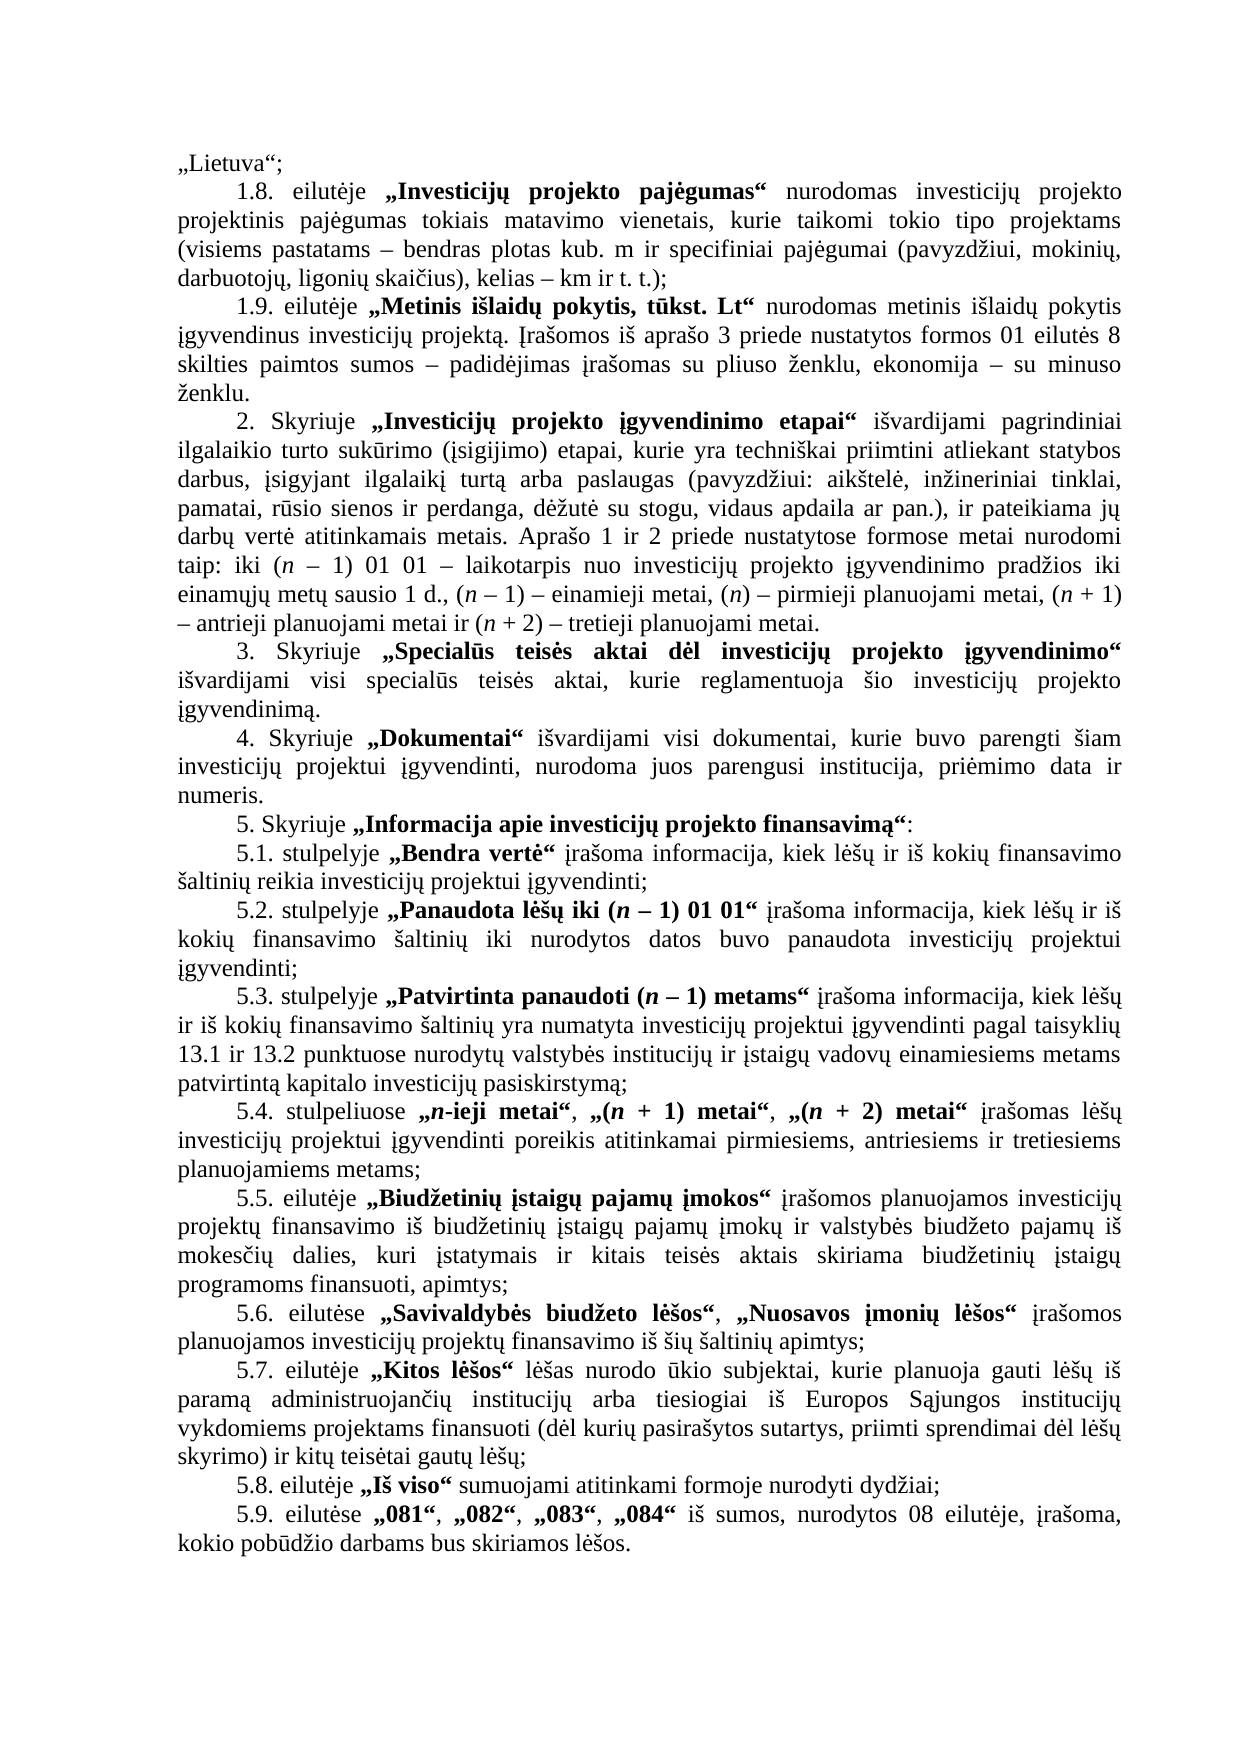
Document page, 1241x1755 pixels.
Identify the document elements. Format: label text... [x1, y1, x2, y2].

text 2. Skyriuje „Investicijų projekto įgyvendinimo etapai“ išvardijami pagrindiniai ilgalaikio turto sukūrimo (įsigijimo) etapai, kurie yra techniškai priimtini atliekant statybos darbus, įsigyjant ilgalaikį turtą arba paslaugas (pavyzdžiui: aikštelė, inžineriniai tinklai, pamatai, rūsio sienos ir perdanga, dėžutė su stogu, vidaus apdaila ar pan.), ir pateikiama jų darbų vertė atitinkamais metais. Aprašo 1 ir 2 priede nustatytose formose metai nurodomi taip: iki (n – 1) 01 01 – laikotarpis nuo investicijų projekto įgyvendinimo pradžios iki einamųjų metų sausio 1 d., (n – 1) – einamieji metai, (n) – pirmieji planuojami metai, (n + 1) – antrieji planuojami metai ir (n + 2) – tretieji planuojami metai. [177, 406, 1122, 636]
text 5.3. stulpelyje „Patvirtinta panaudoti (n – 1) metams“ įrašoma informacija, kiek lėšų ir iš kokių finansavimo šaltinių yra numatyta investicijų projektui įgyvendinti pagal taisyklių 13.1 ir 13.2 punktuose nurodytų valstybės institucijų ir įstaigų vadovų einamiesiems metams patvirtintą kapitalo investicijų pasiskirstymą; [177, 981, 1122, 1096]
text 1.8. eilutėje „Investicijų projekto pajėgumas“ nurodomas investicijų projekto projektinis pajėgumas tokiais matavimo vienetais, kurie taikomi tokio tipo projektams (visiems pastatams – bendras plotas kub. m ir specifiniai pajėgumai (pavyzdžiui, mokinių, darbuotojų, ligonių skaičius), kelias – km ir t. t.); [177, 176, 1122, 291]
text 4. Skyriuje „Dokumentai“ išvardijami visi dokumentai, kurie buvo parengti šiam investicijų projektui įgyvendinti, nurodoma juos parengusi institucija, priėmimo data ir numeris. [177, 723, 1122, 809]
text 5.5. eilutėje „Biudžetinių įstaigų pajamų įmokos“ įrašomos planuojamos investicijų projektų finansavimo iš biudžetinių įstaigų pajamų įmokų ir valstybės biudžeto pajamų iš mokesčių dalies, kuri įstatymais ir kitais teisės aktais skiriama biudžetinių įstaigų programoms finansuoti, apimtys; [177, 1183, 1122, 1298]
text „Lietuva“; [177, 148, 1122, 176]
text 5.9. eilutėse „081“, „082“, „083“, „084“ iš sumos, nurodytos 08 eilutėje, įrašoma, kokio pobūdžio darbams bus skiriamos lėšos. [177, 1499, 1122, 1556]
text 5.8. eilutėje „Iš viso“ sumuojami atitinkami formoje nurodyti dydžiai; [177, 1470, 1122, 1499]
text 5.4. stulpeliuose „n-ieji metai“, „(n + 1) metai“, „(n + 2) metai“ įrašomas lėšų investicijų projektui įgyvendinti poreikis atitinkamai pirmiesiems, antriesiems ir tretiesiems planuojamiems metams; [177, 1096, 1122, 1183]
text 1.9. eilutėje „Metinis išlaidų pokytis, tūkst. Lt“ nurodomas metinis išlaidų pokytis įgyvendinus investicijų projektą. Įrašomos iš aprašo 3 priede nustatytos formos 01 eilutės 8 skilties paimtos sumos – padidėjimas įrašomas su pliuso ženklu, ekonomija – su minuso ženklu. [177, 291, 1122, 406]
text 5.1. stulpelyje „Bendra vertė“ įrašoma informacija, kiek lėšų ir iš kokių finansavimo šaltinių reikia investicijų projektui įgyvendinti; [177, 838, 1122, 895]
text 5.6. eilutėse „Savivaldybės biudžeto lėšos“, „Nuosavos įmonių lėšos“ įrašomos planuojamos investicijų projektų finansavimo iš šių šaltinių apimtys; [177, 1298, 1122, 1355]
text 5.2. stulpelyje „Panaudota lėšų iki (n – 1) 01 01“ įrašoma informacija, kiek lėšų ir iš kokių finansavimo šaltinių iki nurodytos datos buvo panaudota investicijų projektui įgyvendinti; [177, 895, 1122, 981]
text 5.7. eilutėje „Kitos lėšos“ lėšas nurodo ūkio subjektai, kurie planuoja gauti lėšų iš paramą administruojančių institucijų arba tiesiogiai iš Europos Sąjungos institucijų vykdomiems projektams finansuoti (dėl kurių pasirašytos sutartys, priimti sprendimai dėl lėšų skyrimo) ir kitų teisėtai gautų lėšų; [177, 1355, 1122, 1470]
text 3. Skyriuje „Specialūs teisės aktai dėl investicijų projekto įgyvendinimo“ išvardijami visi specialūs teisės aktai, kurie reglamentuoja šio investicijų projekto įgyvendinimą. [177, 636, 1122, 723]
text 5. Skyriuje „Informacija apie investicijų projekto finansavimą“: [177, 809, 1122, 838]
